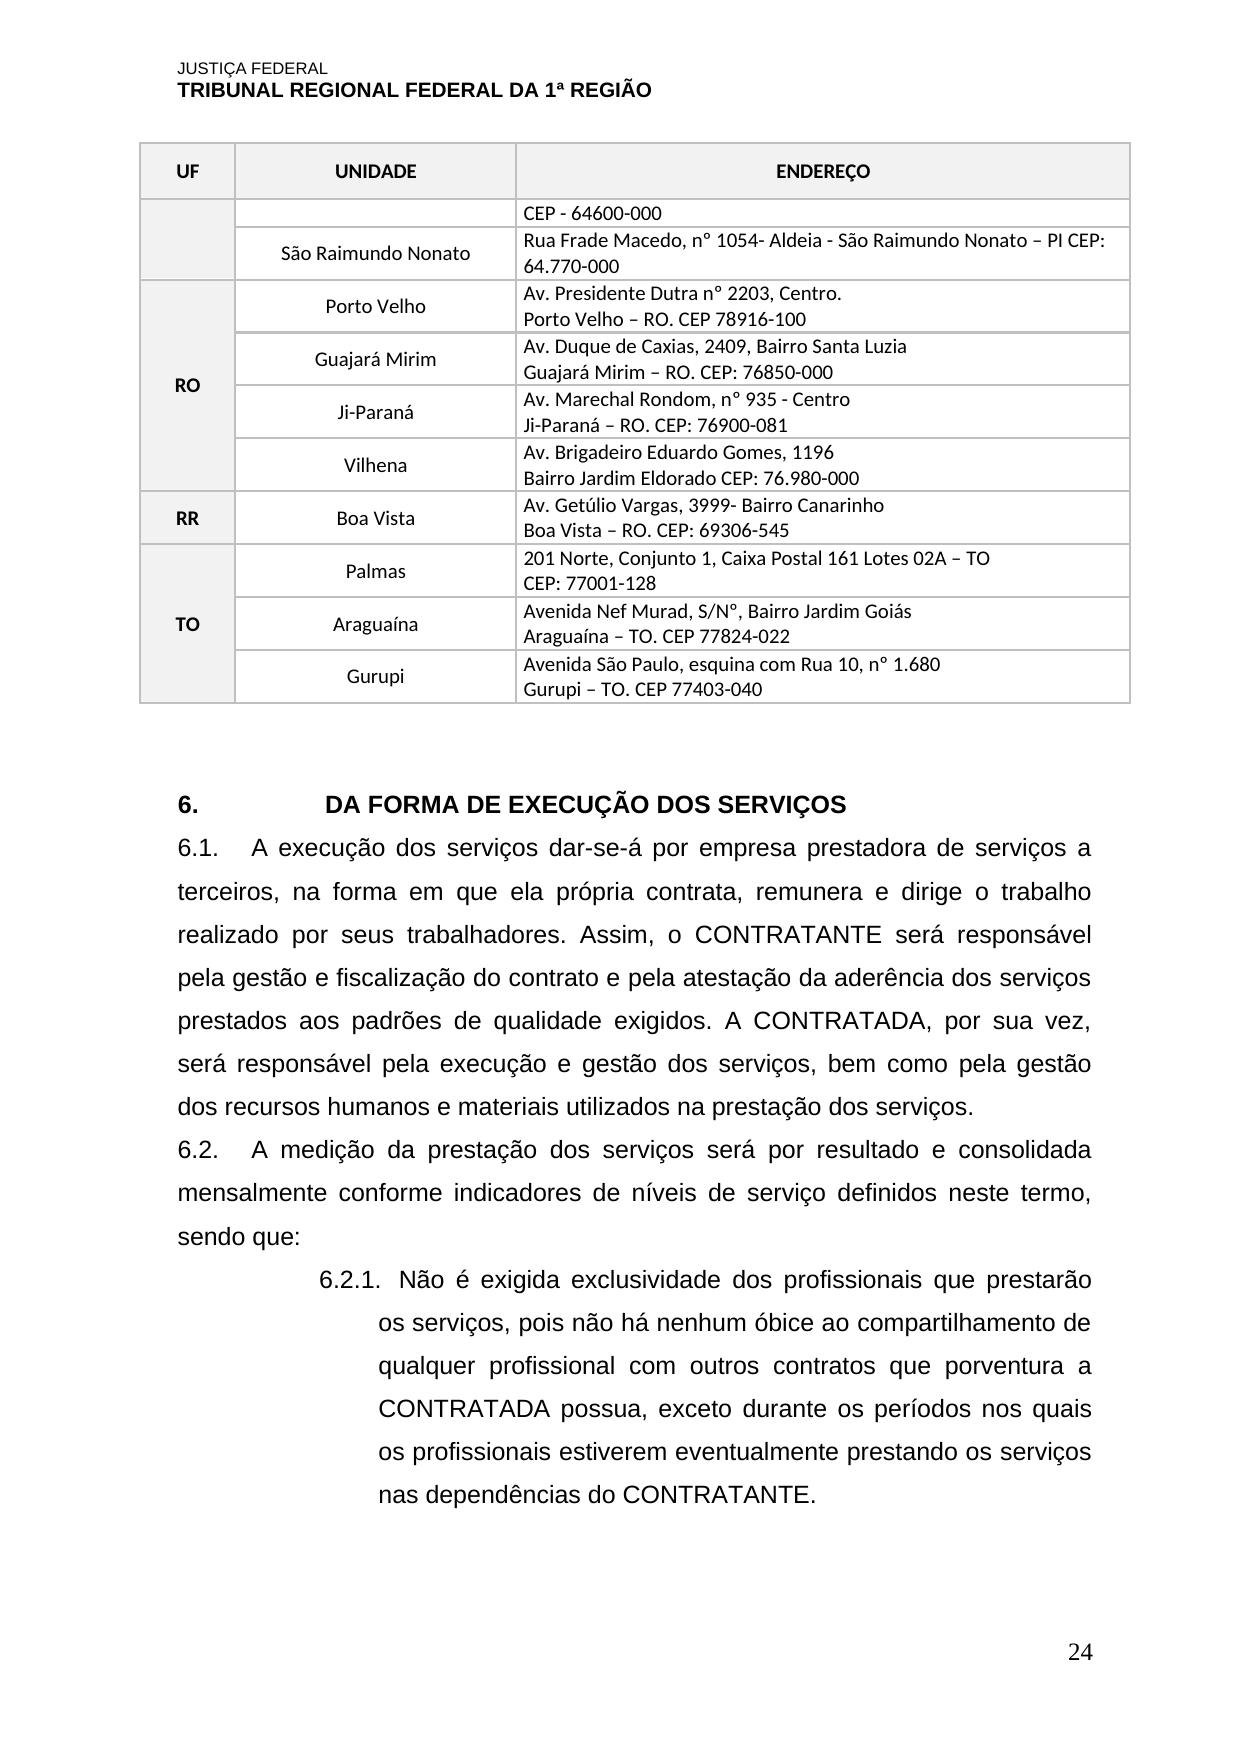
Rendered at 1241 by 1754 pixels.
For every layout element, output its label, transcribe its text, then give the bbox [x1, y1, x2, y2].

table_cell Rua Frade Macedo, nº 1054- Aldeia - São Raimundo Nonato – PI CEP: 64.770-000 [517, 228, 1129, 278]
table_cell CEP - 64600-000 [517, 200, 1129, 226]
list A execução dos serviços dar-se-á por empresa prestadora de serviços a terceiros, na forma em que ela própria contrata, remunera e dirige o trabalho realizado por seus trabalhadores. Assim, o CONTRATANTE será responsável pela gestão e fiscalização do contrato e pela atestação da aderência dos serviços prestados aos padrões de qualidade exigidos. A CONTRATADA, por sua vez, será responsável pela execução e gestão dos serviços, bem como pela gestão dos recursos humanos e materiais utilizados na prestação dos serviços. [1022, 833, 1093, 1121]
table_cell Ji-Paraná [236, 386, 345, 437]
table_header UNIDADE [236, 144, 515, 198]
table_cell São Raimundo Nonato [236, 228, 515, 278]
table_cell Av. Brigadeiro Eduardo Gomes, 1196 Bairro Jardim Eldorado CEP: 76.980-000 [1022, 439, 1129, 490]
table_cell RO [141, 281, 234, 490]
table_cell Avenida São Paulo, esquina com Rua 10, nº 1.680 Gurupi – TO. CEP 77403-040 [1022, 651, 1129, 702]
table_cell RR [141, 492, 234, 543]
table_cell Araguaína [236, 598, 345, 649]
list A execução dos serviços dar-se-á por empresa prestadora de serviços a terceiros, na forma em que ela própria contrata, remunera e dirige o trabalho realizado por seus trabalhadores. Assim, o CONTRATANTE será responsável pela gestão e fiscalização do contrato e pela atestação da aderência dos serviços prestados aos padrões de qualidade exigidos. A CONTRATADA, por sua vez, será responsável pela execução e gestão dos serviços, bem como pela gestão dos recursos humanos e materiais utilizados na prestação dos serviços. [177, 833, 345, 1121]
table_cell TO [141, 545, 234, 702]
table_header ENDEREÇO [517, 144, 1129, 198]
table_cell [236, 200, 515, 226]
list A medição da prestação dos serviços será por resultado e consolidada mensalmente conforme indicadores de níveis de serviço definidos neste termo, sendo que: [177, 1135, 1093, 1250]
table_cell [141, 200, 234, 278]
table_cell Vilhena [236, 439, 345, 490]
table_cell Avenida Nef Murad, S/Nº, Bairro Jardim Goiás Araguaína – TO. CEP 77824-022 [1022, 598, 1129, 649]
list DA FORMA DE EXECUÇÃO DOS SERVIÇOS [1022, 790, 1093, 819]
table_header UF [141, 144, 234, 198]
table_cell Porto Velho [236, 281, 515, 331]
table_cell Av. Presidente Dutra nº 2203, Centro. Porto Velho – RO. CEP 78916-100 [517, 281, 1129, 331]
table_cell 201 Norte, Conjunto 1, Caixa Postal 161 Lotes 02A – TO CEP: 77001-128 [1022, 545, 1129, 596]
table_cell Av. Duque de Caxias, 2409, Bairro Santa Luzia Guajará Mirim – RO. CEP: 76850-000 [517, 334, 1129, 384]
table_cell Gurupi [236, 651, 345, 702]
table_cell Guajará Mirim [236, 334, 515, 384]
list DA FORMA DE EXECUÇÃO DOS SERVIÇOS [178, 790, 345, 819]
list Não é exigida exclusividade dos profissionais que prestarão os serviços, pois não há nenhum óbice ao compartilhamento de qualquer profissional com outros contratos que porventura a CONTRATADA possua, exceto durante os períodos nos quais os profissionais estiverem eventualmente prestando os serviços nas dependências do CONTRATANTE. [319, 1264, 1093, 1509]
table_cell Av. Getúlio Vargas, 3999- Bairro Canarinho Boa Vista – RO. CEP: 69306-545 [1022, 492, 1129, 543]
table_cell Palmas [236, 545, 345, 596]
table_cell Av. Marechal Rondom, nº 935 - Centro Ji-Paraná – RO. CEP: 76900-081 [1022, 386, 1129, 437]
table_cell Boa Vista [236, 492, 345, 543]
